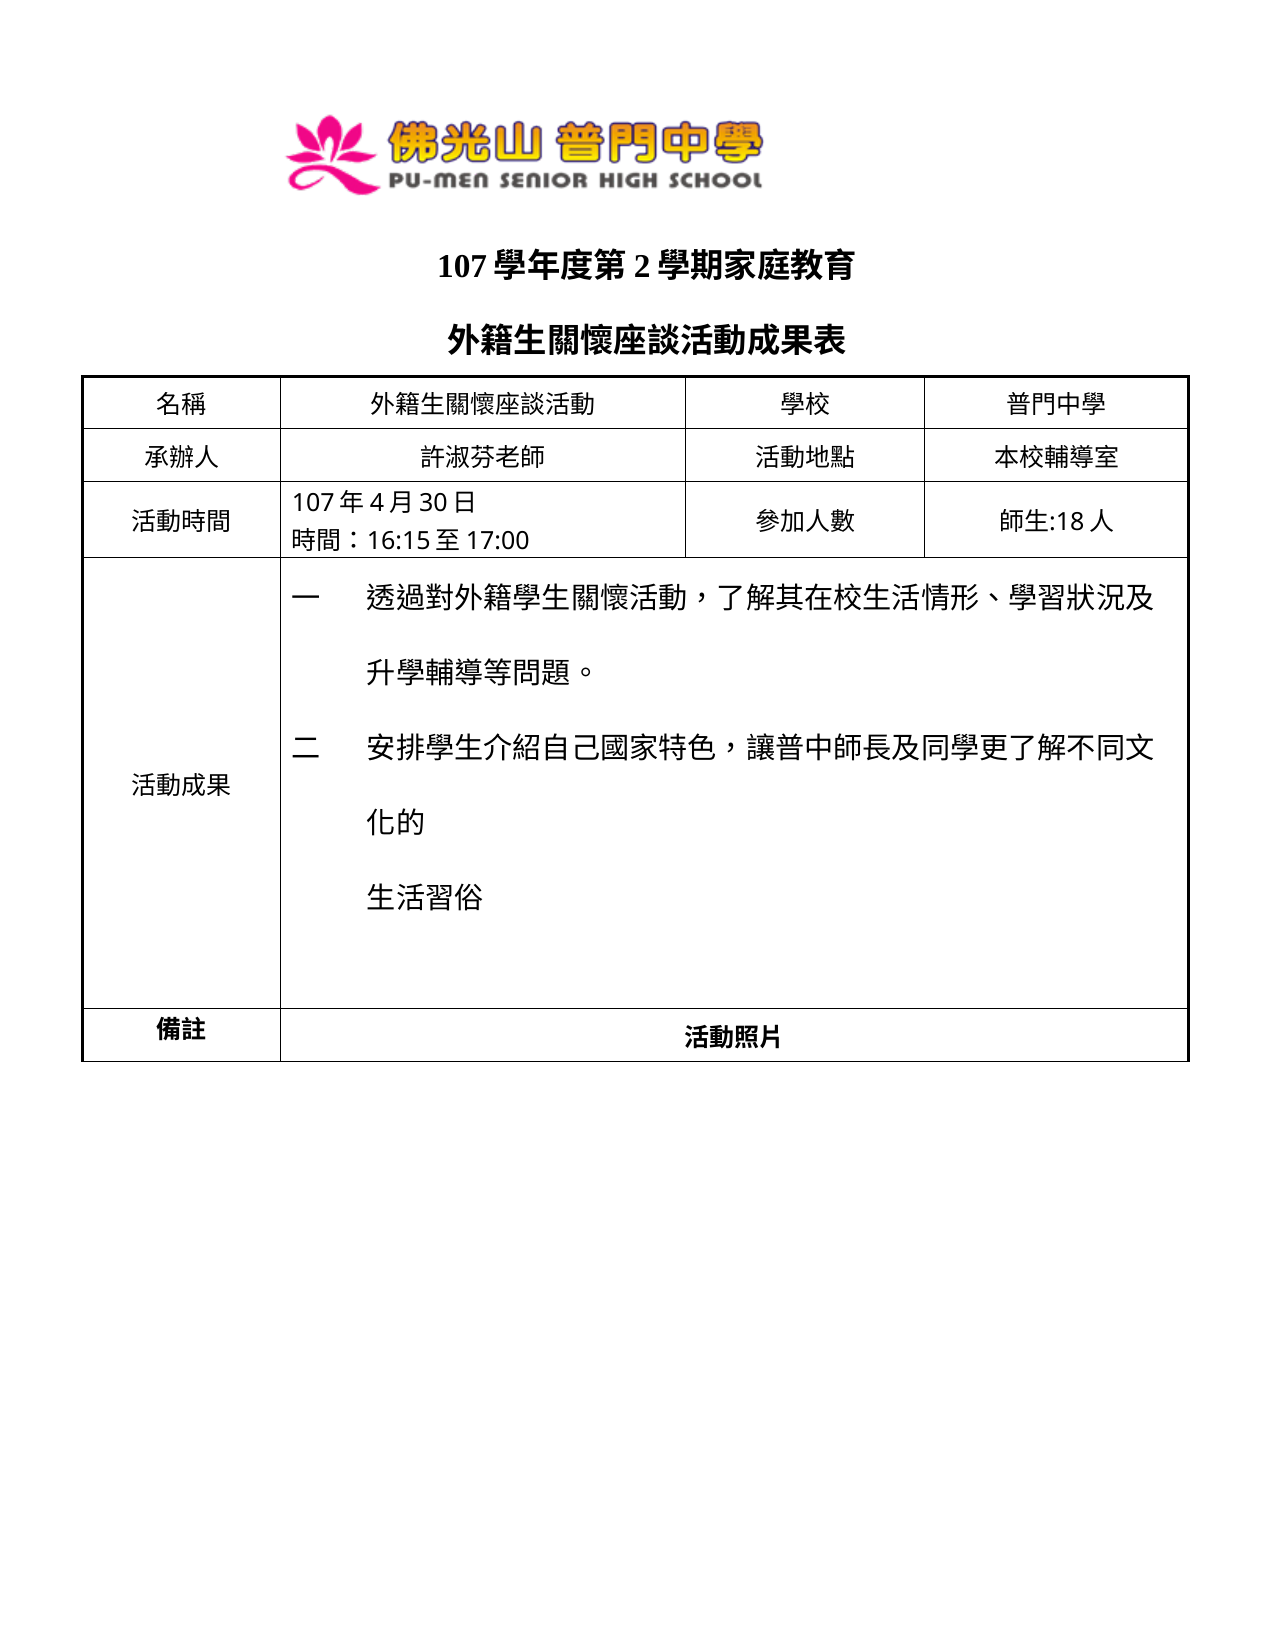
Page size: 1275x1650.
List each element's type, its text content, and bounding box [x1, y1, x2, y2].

text 外籍生關懷座談活動成果表 [94, 300, 1200, 375]
table_cell 本校輔導室 [925, 429, 1187, 481]
table_header 普門中學 [925, 378, 1187, 428]
table_cell 參加人數 [686, 482, 924, 557]
picture [282, 112, 768, 200]
table_cell 透過對外籍學生關懷活動，了解其在校生活情形、學習狀況及升學輔導等問題。 安排學生介紹自己國家特色，讓普中師長及同學更了解不同文化的 生活習俗 [281, 558, 1187, 1008]
table_header 外籍生關懷座談活動 [281, 378, 685, 428]
table_cell 承辦人 [84, 429, 280, 481]
table_header 名稱 [84, 378, 280, 428]
table_header 學校 [686, 378, 924, 428]
text 107學年度第2學期家庭教育 [94, 225, 1200, 300]
table_cell 備註 [84, 1009, 280, 1061]
table_cell 活動地點 [686, 429, 924, 481]
table_cell 師生:18人 [925, 482, 1187, 557]
table_cell 許淑芬老師 [281, 429, 685, 481]
table_cell 107年4月30日 時間：16:15至17:00 [281, 482, 685, 557]
table_cell 活動成果 [84, 558, 280, 1008]
table_cell 活動照片 [281, 1009, 1187, 1061]
table_cell 活動時間 [84, 482, 280, 557]
